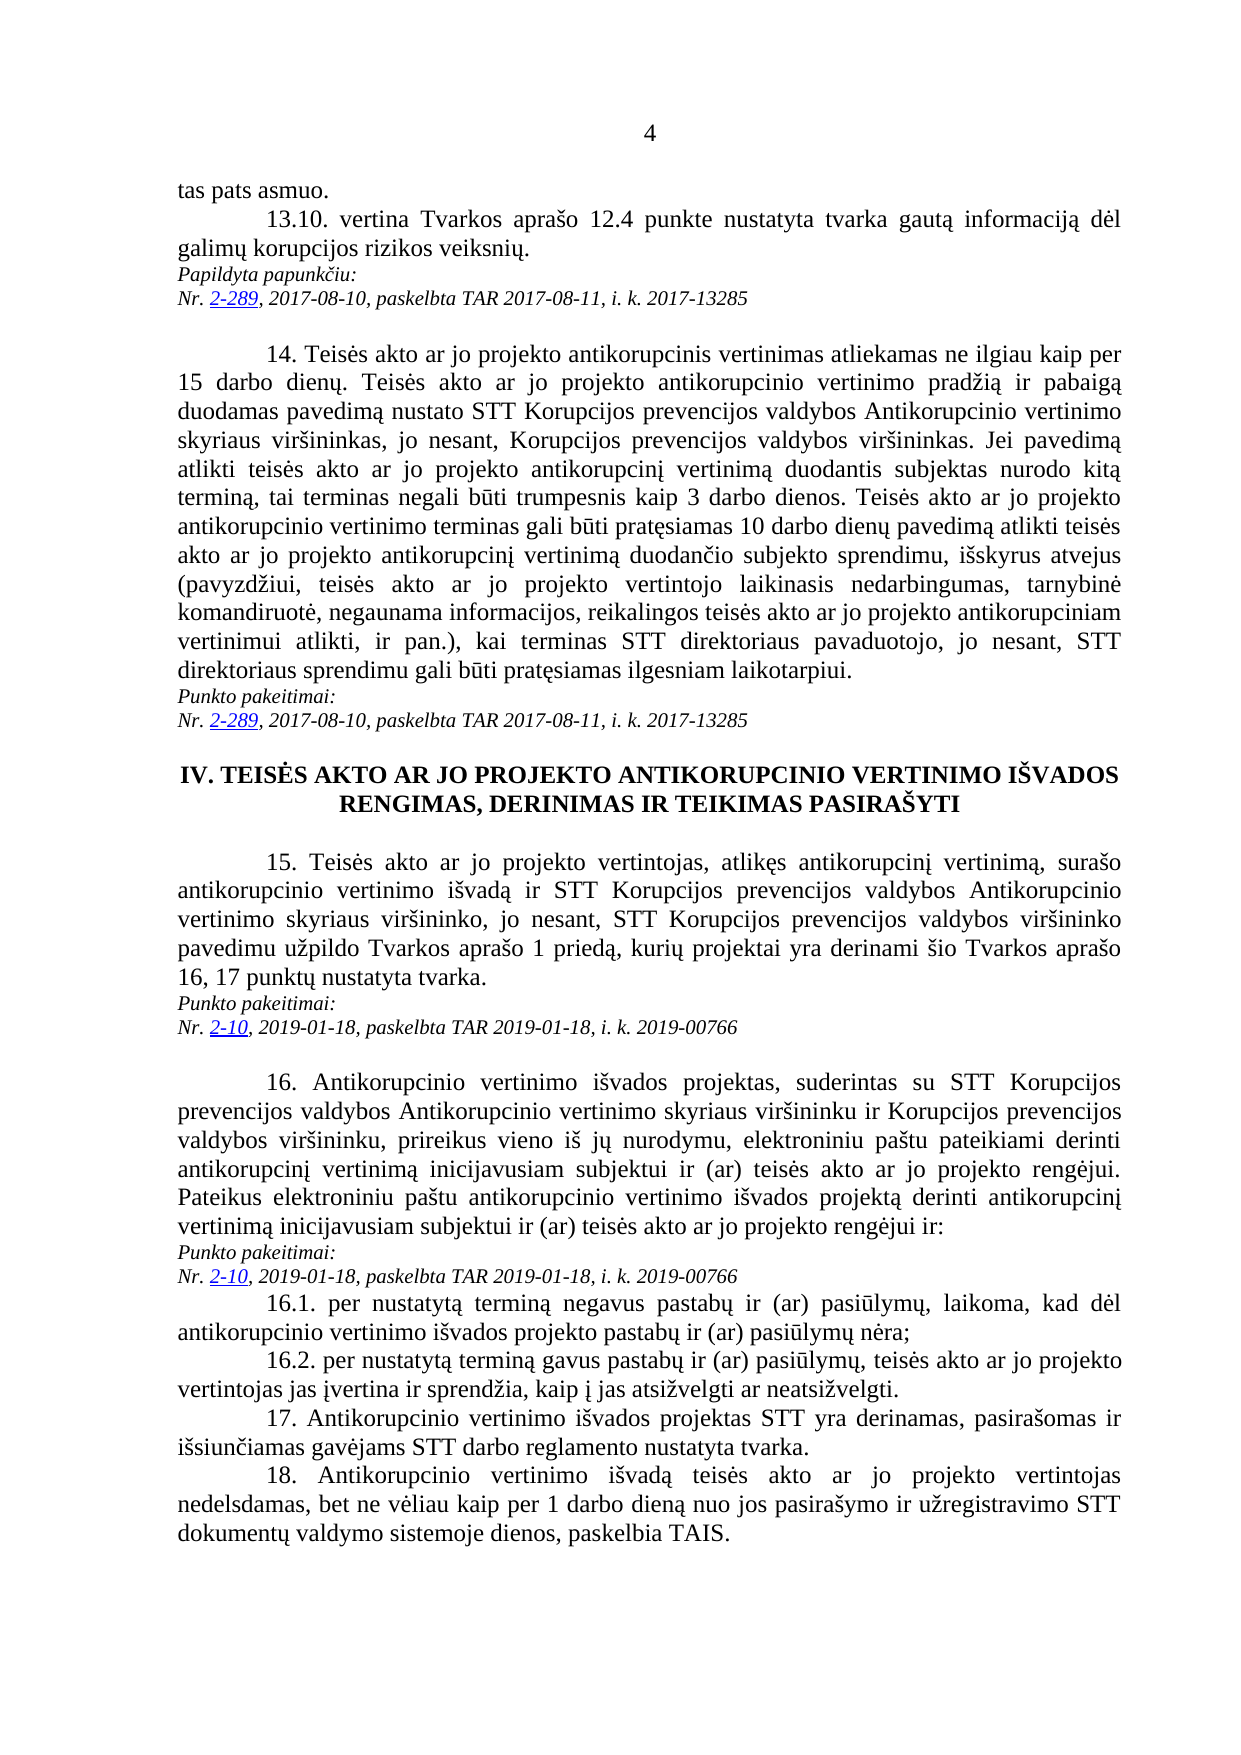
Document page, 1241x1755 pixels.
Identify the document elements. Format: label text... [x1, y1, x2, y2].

text Punkto pakeitimai: [177, 1240, 1122, 1264]
text 14. Teisės akto ar jo projekto antikorupcinis vertinimas atliekamas ne ilgiau kaip per 15 darbo dienų. Teisės akto ar jo projekto antikorupcinio vertinimo pradžią ir pabaigą duodamas pavedimą nustato STT Korupcijos prevencijos valdybos Antikorupcinio vertinimo skyriaus viršininkas, jo nesant, Korupcijos prevencijos valdybos viršininkas. Jei pavedimą atlikti teisės akto ar jo projekto antikorupcinį vertinimą duodantis subjektas nurodo kitą terminą, tai terminas negali būti trumpesnis kaip 3 darbo dienos. Teisės akto ar jo projekto antikorupcinio vertinimo terminas gali būti pratęsiamas 10 darbo dienų pavedimą atlikti teisės akto ar jo projekto antikorupcinį vertinimą duodančio subjekto sprendimu, išskyrus atvejus (pavyzdžiui, teisės akto ar jo projekto vertintojo laikinasis nedarbingumas, tarnybinė komandiruotė, negaunama informacijos, reikalingos teisės akto ar jo projekto antikorupciniam vertinimui atlikti, ir pan.), kai terminas STT direktoriaus pavaduotojo, jo nesant, STT direktoriaus sprendimu gali būti pratęsiamas ilgesniam laikotarpiui. [177, 339, 1122, 684]
text Nr. 2-289, 2017-08-10, paskelbta TAR 2017-08-11, i. k. 2017-13285 [177, 708, 1122, 732]
text 13.10. vertina Tvarkos aprašo 12.4 punkte nustatyta tvarka gautą informaciją dėl galimų korupcijos rizikos veiksnių. [177, 204, 1122, 262]
text Punkto pakeitimai: [177, 991, 1122, 1015]
text Nr. 2-289, 2017-08-10, paskelbta TAR 2017-08-11, i. k. 2017-13285 [177, 286, 1122, 310]
text 16.1. per nustatytą terminą negavus pastabų ir (ar) pasiūlymų, laikoma, kad dėl antikorupcinio vertinimo išvados projekto pastabų ir (ar) pasiūlymų nėra; [177, 1288, 1122, 1346]
text tas pats asmuo. [177, 176, 1122, 204]
text Punkto pakeitimai: [177, 684, 1122, 708]
text 15. Teisės akto ar jo projekto vertintojas, atlikęs antikorupcinį vertinimą, surašo antikorupcinio vertinimo išvadą ir STT Korupcijos prevencijos valdybos Antikorupcinio vertinimo skyriaus viršininko, jo nesant, STT Korupcijos prevencijos valdybos viršininko pavedimu užpildo Tvarkos aprašo 1 priedą, kurių projektai yra derinami šio Tvarkos aprašo 16, 17 punktų nustatyta tvarka. [177, 847, 1122, 991]
text Nr. 2-10, 2019-01-18, paskelbta TAR 2019-01-18, i. k. 2019-00766 [177, 1264, 1122, 1288]
text Papildyta papunkčiu: [177, 262, 1122, 286]
text Nr. 2-10, 2019-01-18, paskelbta TAR 2019-01-18, i. k. 2019-00766 [177, 1015, 1122, 1039]
text 16. Antikorupcinio vertinimo išvados projektas, suderintas su STT Korupcijos prevencijos valdybos Antikorupcinio vertinimo skyriaus viršininku ir Korupcijos prevencijos valdybos viršininku, prireikus vieno iš jų nurodymu, elektroniniu paštu pateikiami derinti antikorupcinį vertinimą inicijavusiam subjektui ir (ar) teisės akto ar jo projekto rengėjui. Pateikus elektroniniu paštu antikorupcinio vertinimo išvados projektą derinti antikorupcinį vertinimą inicijavusiam subjektui ir (ar) teisės akto ar jo projekto rengėjui ir: [177, 1067, 1122, 1240]
text 17. Antikorupcinio vertinimo išvados projektas STT yra derinamas, pasirašomas ir išsiunčiamas gavėjams STT darbo reglamento nustatyta tvarka. [177, 1403, 1122, 1461]
text 16.2. per nustatytą terminą gavus pastabų ir (ar) pasiūlymų, teisės akto ar jo projekto vertintojas jas įvertina ir sprendžia, kaip į jas atsižvelgti ar neatsižvelgti. [177, 1346, 1122, 1403]
text 18. Antikorupcinio vertinimo išvadą teisės akto ar jo projekto vertintojas nedelsdamas, bet ne vėliau kaip per 1 darbo dieną nuo jos pasirašymo ir užregistravimo STT dokumentų valdymo sistemoje dienos, paskelbia TAIS. [177, 1461, 1122, 1547]
text IV. TEISĖS AKTO AR JO PROJEKTO ANTIKORUPCINIO VERTINIMO IŠVADOS RENGIMAS, DERINIMAS IR TEIKIMAS PASIRAŠYTI [177, 761, 1122, 818]
